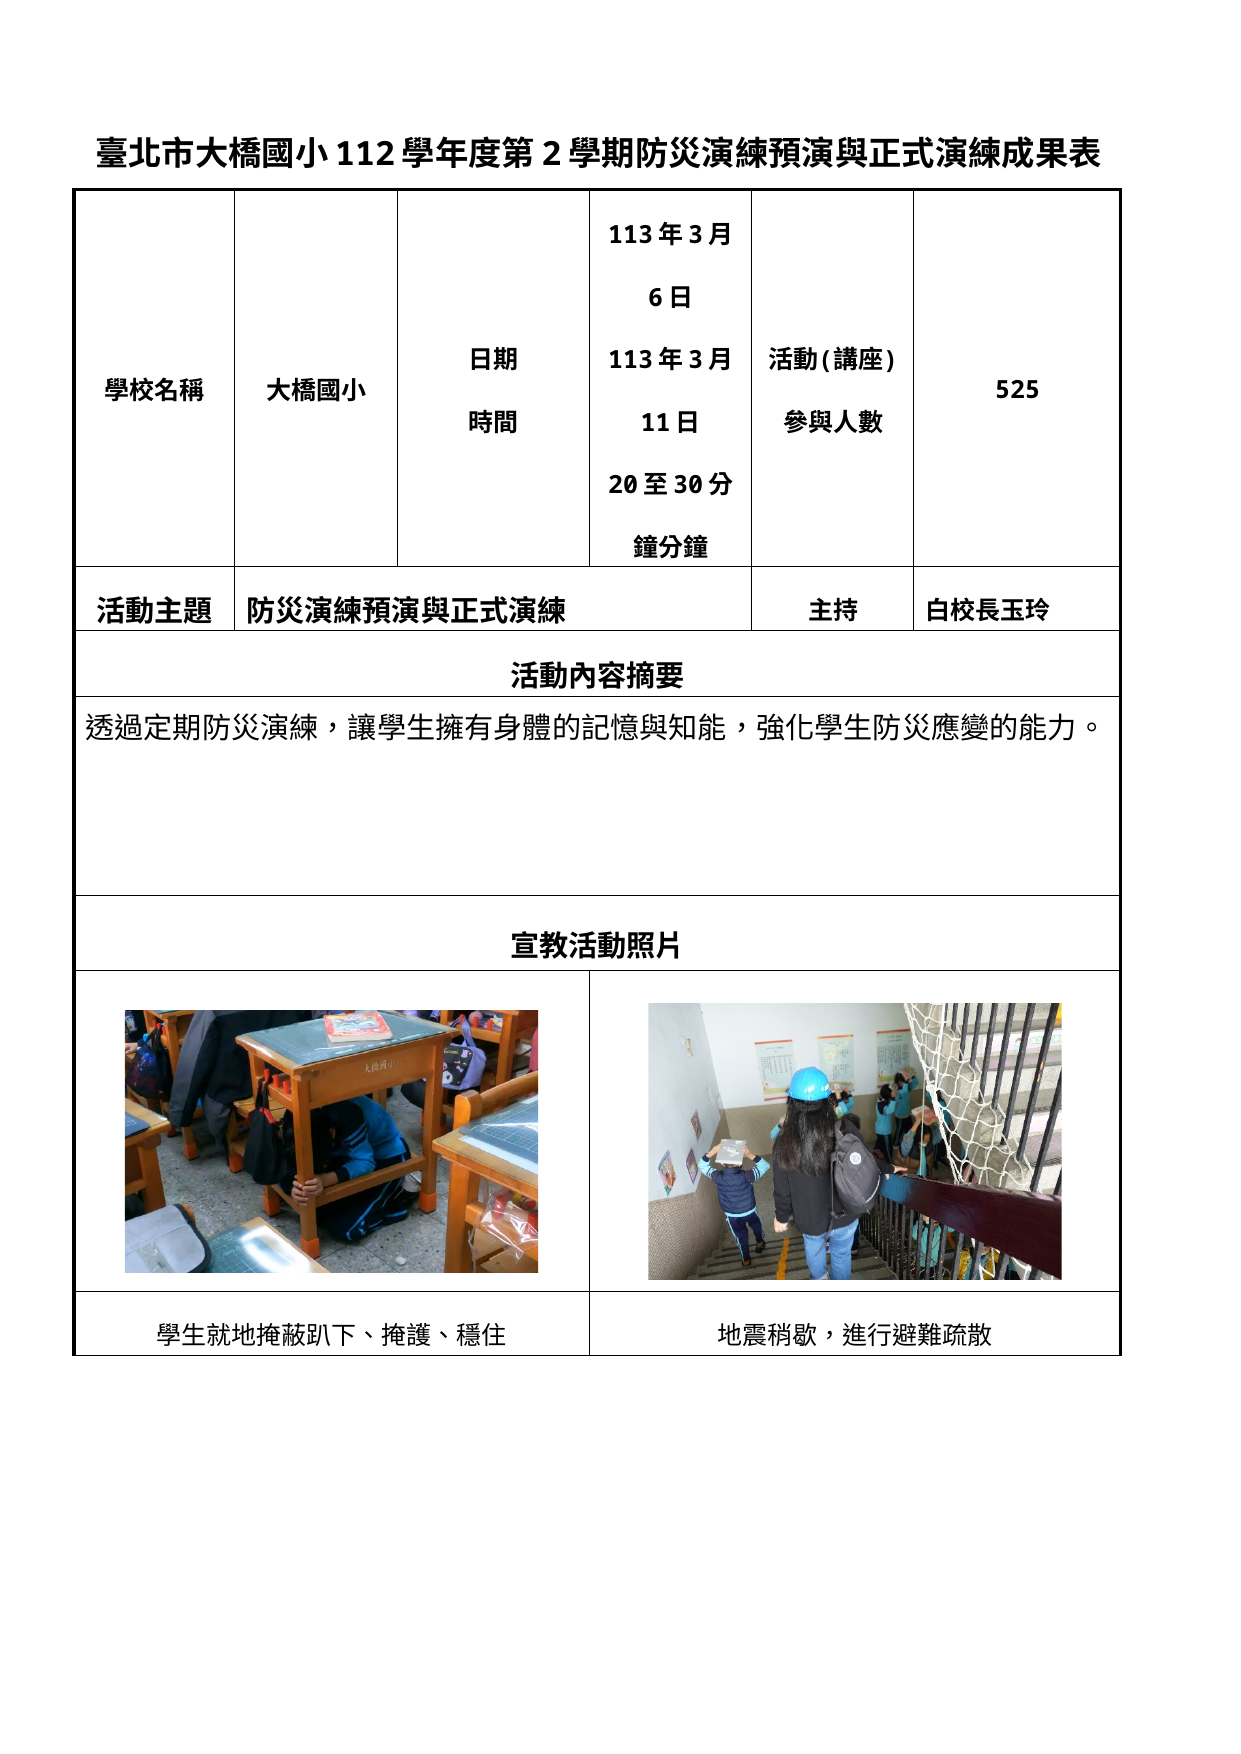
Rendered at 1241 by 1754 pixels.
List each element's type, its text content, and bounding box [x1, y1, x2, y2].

table_cell 學生就地掩蔽趴下、掩護、穩住 [76, 1292, 589, 1355]
table_cell 透過定期防災演練，讓學生擁有身體的記憶與知能，強化學生防災應變的能力。 [76, 697, 1119, 895]
table_cell 主持 [752, 567, 913, 629]
table_cell 活動內容摘要 [76, 631, 1119, 696]
table_cell 白校長玉玲 [914, 567, 1119, 629]
table_cell 活動主題 [76, 567, 234, 629]
text 臺北市大橋國小112學年度第2學期防災演練預演與正式演練成果表 [74, 127, 1122, 175]
table_cell 宣教活動照片 [76, 896, 1119, 970]
table_header 525 [914, 191, 1119, 566]
table_cell 地震稍歇，進行避難疏散 [590, 1292, 1119, 1355]
table_cell [76, 971, 589, 1291]
table_header 大橋國小 [235, 191, 397, 566]
table_cell [590, 971, 1119, 1291]
table_header 113年3月6日 113年3月11日 20至30分鐘分鐘 [590, 191, 751, 566]
table_cell 防災演練預演與正式演練 [235, 567, 751, 629]
table_header 學校名稱 [76, 191, 234, 566]
table_header 活動(講座) 參與人數 [752, 191, 913, 566]
table_header 日期 時間 [398, 191, 589, 566]
